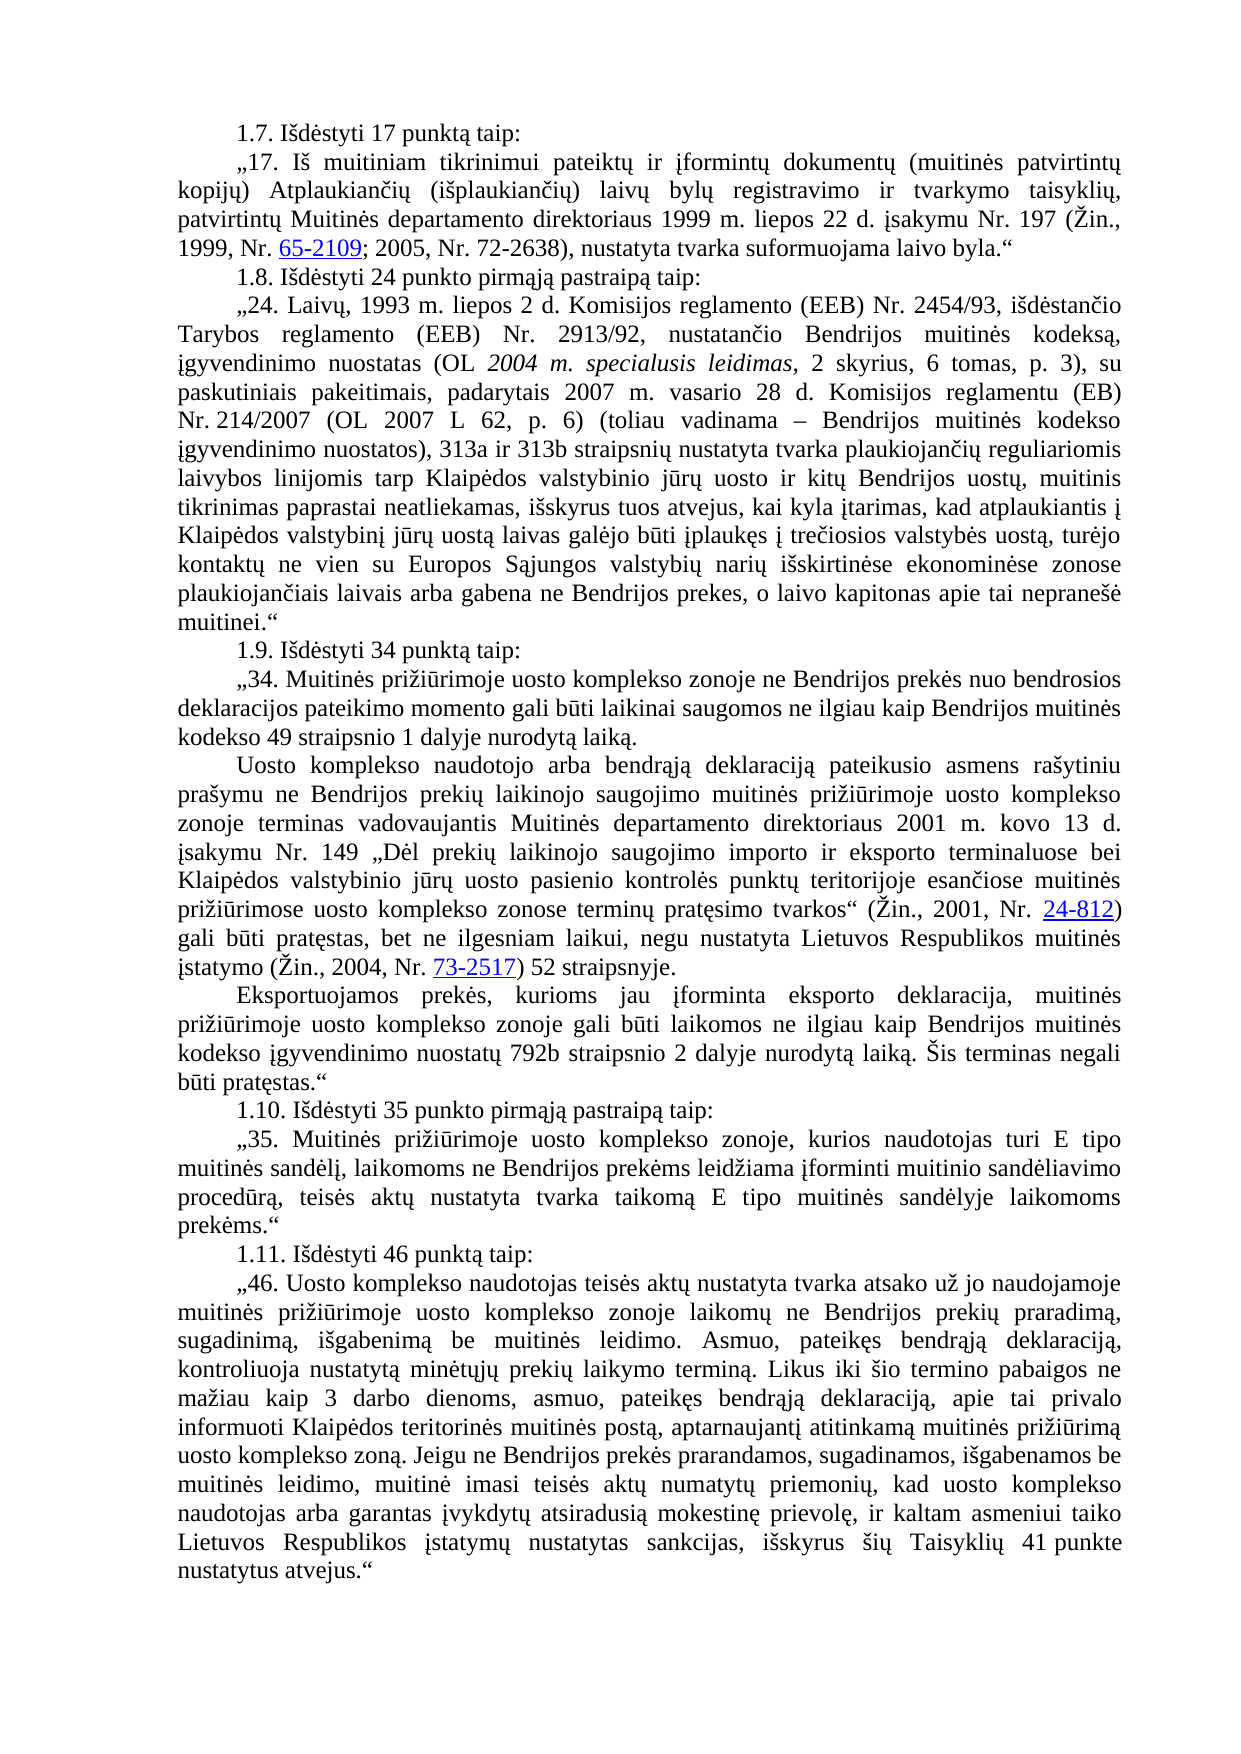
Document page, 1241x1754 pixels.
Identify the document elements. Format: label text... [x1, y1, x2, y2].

text „24. Laivų, 1993 m. liepos 2 d. Komisijos reglamento (EEB) Nr. 2454/93, išdėstančio Tarybos reglamento (EEB) Nr. 2913/92, nustatančio Bendrijos muitinės kodeksą, įgyvendinimo nuostatas (OL 2004 m. specialusis leidimas, 2 skyrius, 6 tomas, p. 3), su paskutiniais pakeitimais, padarytais 2007 m. vasario 28 d. Komisijos reglamentu (EB) Nr. 214/2007 (OL 2007 L 62, p. 6) (toliau vadinama – Bendrijos muitinės kodekso įgyvendinimo nuostatos), 313a ir 313b straipsnių nustatyta tvarka plaukiojančių reguliariomis laivybos linijomis tarp Klaipėdos valstybinio jūrų uosto ir kitų Bendrijos uostų, muitinis tikrinimas paprastai neatliekamas, išskyrus tuos atvejus, kai kyla įtarimas, kad atplaukiantis į Klaipėdos valstybinį jūrų uostą laivas galėjo būti įplaukęs į trečiosios valstybės uostą, turėjo kontaktų ne vien su Europos Sąjungos valstybių narių išskirtinėse ekonominėse zonose plaukiojančiais laivais arba gabena ne Bendrijos prekes, o laivo kapitonas apie tai nepranešė muitinei.“ [177, 291, 1122, 636]
text Eksportuojamos prekės, kurioms jau įforminta eksporto deklaracija, muitinės prižiūrimoje uosto komplekso zonoje gali būti laikomos ne ilgiau kaip Bendrijos muitinės kodekso įgyvendinimo nuostatų 792b straipsnio 2 dalyje nurodytą laiką. Šis terminas negali būti pratęstas.“ [177, 981, 1122, 1096]
text „34. Muitinės prižiūrimoje uosto komplekso zonoje ne Bendrijos prekės nuo bendrosios deklaracijos pateikimo momento gali būti laikinai saugomos ne ilgiau kaip Bendrijos muitinės kodekso 49 straipsnio 1 dalyje nurodytą laiką. [177, 664, 1122, 751]
text „46. Uosto komplekso naudotojas teisės aktų nustatyta tvarka atsako už jo naudojamoje muitinės prižiūrimoje uosto komplekso zonoje laikomų ne Bendrijos prekių praradimą, sugadinimą, išgabenimą be muitinės leidimo. Asmuo, pateikęs bendrąją deklaraciją, kontroliuoja nustatytą minėtųjų prekių laikymo terminą. Likus iki šio termino pabaigos ne mažiau kaip 3 darbo dienoms, asmuo, pateikęs bendrąją deklaraciją, apie tai privalo informuoti Klaipėdos teritorinės muitinės postą, aptarnaujantį atitinkamą muitinės prižiūrimą uosto komplekso zoną. Jeigu ne Bendrijos prekės prarandamos, sugadinamos, išgabenamos be muitinės leidimo, muitinė imasi teisės aktų numatytų priemonių, kad uosto komplekso naudotojas arba garantas įvykdytų atsiradusią mokestinę prievolę, ir kaltam asmeniui taiko Lietuvos Respublikos įstatymų nustatytas sankcijas, išskyrus šių Taisyklių 41 punkte nustatytus atvejus.“ [177, 1268, 1122, 1584]
text 1.10. Išdėstyti 35 punkto pirmąją pastraipą taip: [177, 1096, 1122, 1124]
text Uosto komplekso naudotojo arba bendrąją deklaraciją pateikusio asmens rašytiniu prašymu ne Bendrijos prekių laikinojo saugojimo muitinės prižiūrimoje uosto komplekso zonoje terminas vadovaujantis Muitinės departamento direktoriaus 2001 m. kovo 13 d. įsakymu Nr. 149 „Dėl prekių laikinojo saugojimo importo ir eksporto terminaluose bei Klaipėdos valstybinio jūrų uosto pasienio kontrolės punktų teritorijoje esančiose muitinės prižiūrimose uosto komplekso zonose terminų pratęsimo tvarkos“ (Žin., 2001, Nr. 24-812) gali būti pratęstas, bet ne ilgesniam laikui, negu nustatyta Lietuvos Respublikos muitinės įstatymo (Žin., 2004, Nr. 73-2517) 52 straipsnyje. [177, 751, 1122, 981]
text „35. Muitinės prižiūrimoje uosto komplekso zonoje, kurios naudotojas turi E tipo muitinės sandėlį, laikomoms ne Bendrijos prekėms leidžiama įforminti muitinio sandėliavimo procedūrą, teisės aktų nustatyta tvarka taikomą E tipo muitinės sandėlyje laikomoms prekėms.“ [177, 1124, 1122, 1239]
text 1.7. Išdėstyti 17 punktą taip: [177, 118, 1122, 147]
text 1.9. Išdėstyti 34 punktą taip: [177, 636, 1122, 664]
text 1.11. Išdėstyti 46 punktą taip: [177, 1239, 1122, 1268]
text 1.8. Išdėstyti 24 punkto pirmąją pastraipą taip: [177, 262, 1122, 291]
text „17. Iš muitiniam tikrinimui pateiktų ir įformintų dokumentų (muitinės patvirtintų kopijų) Atplaukiančių (išplaukiančių) laivų bylų registravimo ir tvarkymo taisyklių, patvirtintų Muitinės departamento direktoriaus 1999 m. liepos 22 d. įsakymu Nr. 197 (Žin., 1999, Nr. 65-2109; 2005, Nr. 72-2638), nustatyta tvarka suformuojama laivo byla.“ [177, 147, 1122, 262]
